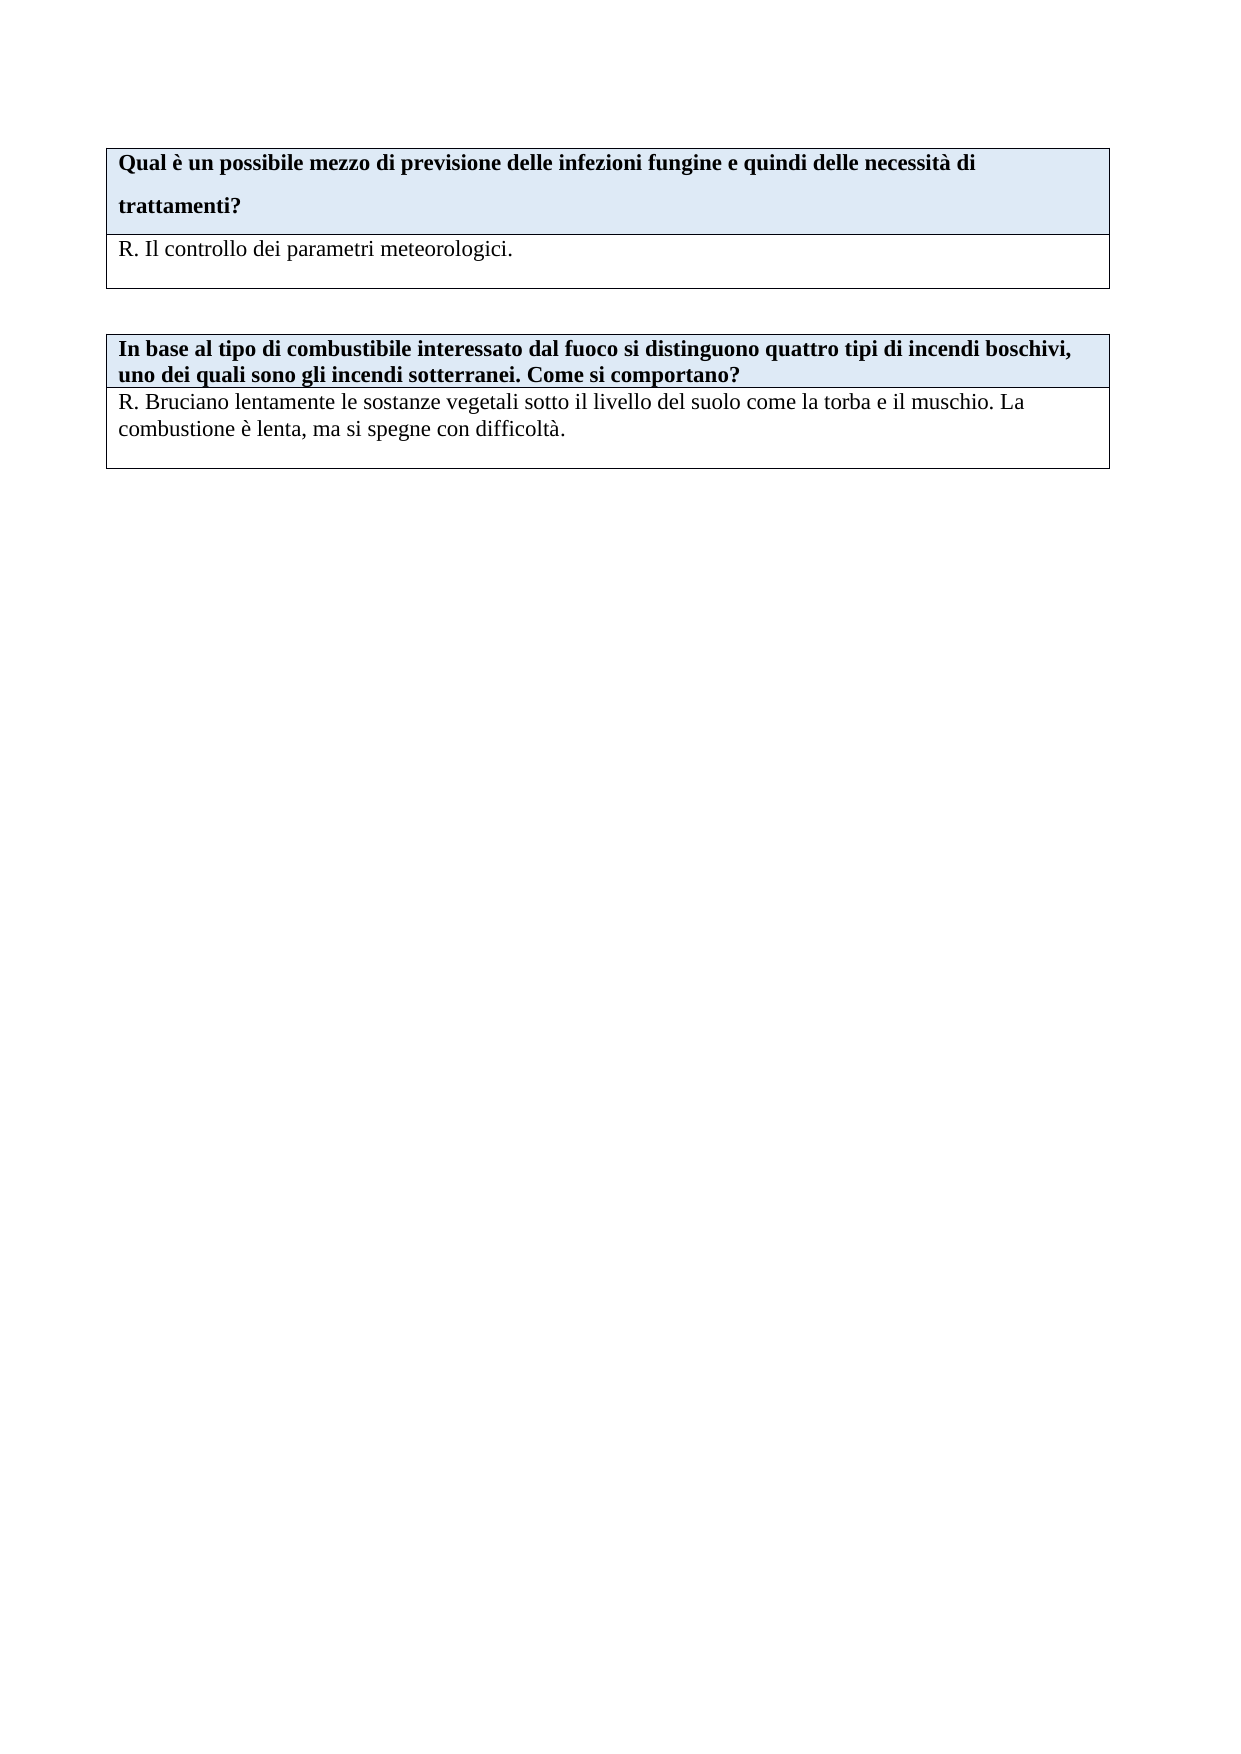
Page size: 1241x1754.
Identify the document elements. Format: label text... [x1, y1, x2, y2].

table_cell R. Il controllo dei parametri meteorologici. [107, 235, 1109, 287]
table_cell R. Bruciano lentamente le sostanze vegetali sotto il livello del suolo come la torba e il muschio. La combustione è lenta, ma si spegne con difficoltà. [107, 388, 1109, 467]
table_header Qual è un possibile mezzo di previsione delle infezioni fungine e quindi delle necessità di trattamenti? [107, 149, 1109, 234]
table_header In base al tipo di combustibile interessato dal fuoco si distinguono quattro tipi di incendi boschivi, uno dei quali sono gli incendi sotterranei. Come si comportano? [107, 335, 1109, 387]
